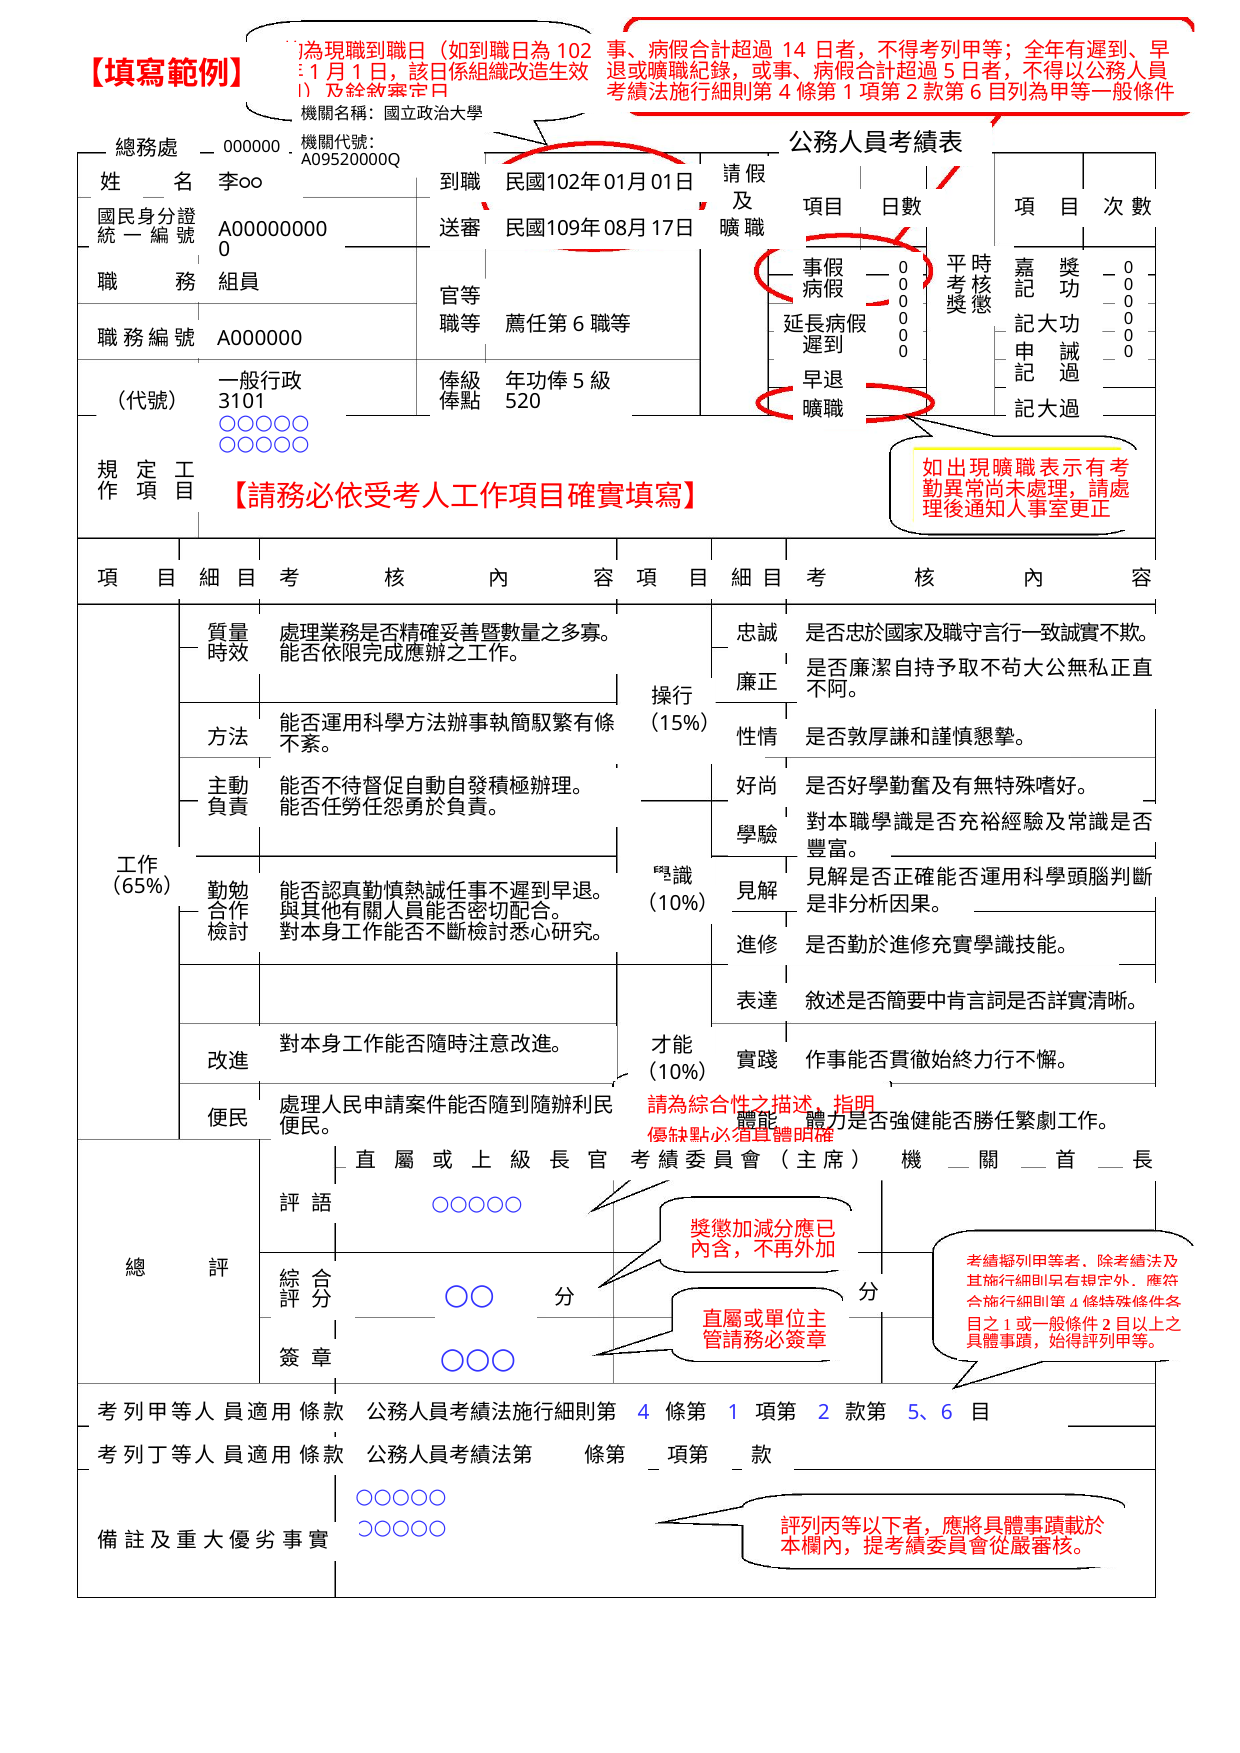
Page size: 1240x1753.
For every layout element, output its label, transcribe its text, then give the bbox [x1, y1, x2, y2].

text 考績擬列甲等者，除考績法及 [1141, 1255, 1166, 1267]
text （65%） [101, 877, 187, 897]
text 質量 處理業務是否精確妥善暨數量之多寡。 [207, 623, 288, 644]
text 遲到 [802, 336, 880, 356]
text 主動 能否不待督促自動自發積極辦理。 [207, 777, 632, 798]
text 記 [1014, 279, 1049, 300]
text 見解是否正確能否運用科學頭腦判斷 [819, 868, 842, 886]
text 請 假 [753, 165, 779, 186]
text 組員 [218, 273, 273, 293]
text 評 語 [279, 1193, 346, 1214]
text 職等 薦任第 6職等 [439, 314, 644, 335]
text 容 [593, 569, 628, 590]
text 內 [1023, 569, 1057, 590]
text 考 列甲等人 員適用 條款 公務人員考績法施行細則第 4 條第 1 項第 2 款第 5、6 [98, 1402, 961, 1423]
text 0 [898, 277, 914, 294]
text 項 [98, 569, 132, 590]
text 俸點 520 [439, 392, 623, 413]
text 規 定 工 [98, 461, 209, 482]
text （10%） [636, 1063, 723, 1084]
text 項目 [828, 204, 839, 208]
text 病假 [802, 279, 857, 300]
text 考 核 [946, 276, 1005, 296]
text 0 [898, 311, 914, 328]
text 0 [898, 328, 914, 344]
text 表達 敘述是否簡要中肯言詞是否詳實清晰。 [736, 992, 1191, 1012]
text 負責 能否任勞任怨勇於負責。 [207, 798, 632, 819]
text 評列丙等以下者，應將具體事蹟載於 [911, 1517, 1144, 1537]
text 日）及銓敘審定日 [357, 84, 371, 97]
text 職 務 編 號 A000000 [98, 329, 305, 349]
text 總務處 [115, 139, 191, 160]
text 見解 [736, 881, 792, 902]
text ○○○○○ [218, 434, 337, 454]
text 勤異常尚未處理，請處 [922, 479, 1143, 500]
text 內 [489, 569, 523, 590]
text 公務人員考績表 [788, 132, 983, 157]
text 項目 [828, 209, 839, 213]
text 體能 體力是否強健能否勝任繁劇工作。 [744, 1116, 807, 1131]
text 目 [688, 569, 722, 590]
text 0 [898, 344, 914, 361]
text 0 [898, 261, 914, 277]
text 退或曠職紀錄，或事、病假合計超過 5 日者，不得以公務人員 [606, 62, 1231, 83]
text ○○○ [439, 1345, 553, 1375]
text 勤勉 能否認真勤慎熱誠任事不遲到早退。 [477, 881, 656, 902]
text 李○○ [218, 173, 294, 193]
text 功 [1059, 279, 1094, 300]
text 見解是否正確能否運用科學頭腦判斷 [925, 868, 1187, 889]
text 請 假 [724, 165, 749, 183]
text 次 數 [1103, 198, 1166, 218]
text 俸級 年功俸 5級 [439, 372, 623, 392]
text 優缺點必須具體明確 [705, 1131, 724, 1142]
text 本欄內，提考績委員會從嚴審核。 [780, 1537, 1144, 1558]
text 對本身工作能否隨時注意改進。 [279, 1035, 608, 1056]
text 0 [1123, 311, 1139, 328]
text 年 1 月 1 日，該日係組織改造生效 [299, 63, 597, 84]
text 請為綜合性之描述，指明 [770, 1096, 837, 1116]
text 姓 [100, 173, 134, 193]
text 直屬或單位主 [702, 1310, 840, 1331]
text 目 [1059, 198, 1094, 218]
text 其施行細則另有規定外，應符 [1172, 1275, 1198, 1286]
text 申 [1014, 343, 1049, 364]
text 管請務必簽章 [702, 1331, 840, 1351]
text 機 [901, 1151, 936, 1172]
text ○○ [444, 1281, 528, 1310]
text 容 [1132, 569, 1166, 590]
text 目 [156, 569, 190, 590]
text 便民。 [279, 1116, 638, 1137]
text 內含，不再外加 [690, 1240, 849, 1261]
text 平 時 [946, 255, 1005, 276]
text 合作 與其他有關人員能否密切配合。 [207, 902, 628, 923]
text 分 [554, 1288, 589, 1309]
text 進修 是否勤於進修充實學識技能。 [736, 936, 1110, 956]
text 方法 [207, 728, 262, 749]
text 日）及銓敘審定日 [380, 84, 400, 97]
text 統 一 編 號 [98, 227, 206, 246]
text （代號） 3101 [105, 392, 337, 413]
text 見解是否正確能否運用科學頭腦判斷 [843, 868, 924, 886]
text 均為現職到職日（如到職日為 102 [299, 42, 597, 63]
text 是否廉潔自持予取不茍大公無私正直 [806, 659, 1187, 680]
text 獎 [1059, 259, 1094, 279]
text 一般行政 [218, 372, 337, 392]
text 核 [914, 569, 949, 590]
text 不阿。 [806, 680, 1187, 701]
text 學識 [664, 867, 707, 885]
text 目 [970, 1402, 1004, 1423]
text 理後通知人事室更正 [922, 500, 1143, 521]
text 性情 是否敦厚謙和謹慎懇摯。 [736, 728, 1062, 749]
text 【請務必依受考人工作項目確實填寫】 [218, 483, 772, 512]
text 能否運用科學方法辦事執簡馭繁有條 （15%） [279, 714, 756, 735]
text 請為綜合性之描述，指明 [745, 1096, 774, 1114]
text 日）及銓敘審定日 [398, 84, 433, 97]
text 條第 [584, 1446, 639, 1466]
text 記 [1014, 364, 1049, 384]
text 0 [898, 294, 914, 311]
text 送審 民國109年08月17日 曠 職 [439, 219, 797, 240]
text ○○○○○ [355, 1518, 473, 1538]
text A000000000 [218, 219, 336, 261]
text 過 [1059, 364, 1094, 384]
text 其施行細則另有規定外，應符 [1093, 1275, 1120, 1286]
text 優缺點必須具體明確 [684, 1131, 703, 1142]
picture [143, 169, 164, 199]
text 考 列丁等人 員適用 條款 公務人員考績法第 [98, 1446, 568, 1466]
text 優缺點必須具體明確 [718, 1131, 740, 1142]
text 工作 [116, 856, 187, 877]
text 請為綜合性之描述，指明 [647, 1096, 743, 1116]
text 檢討 對本身工作能否不斷檢討悉心研究。 [207, 923, 656, 944]
text 具體事蹟，始得評列甲等。 [966, 1334, 1194, 1351]
text 考績法施行細則第 4 條第 1 項第 2 款第 6 目列為甲等一般條件 [606, 83, 1231, 103]
text 事假 [802, 259, 857, 279]
picture [77, 102, 1195, 1598]
text 評 分 [279, 1290, 346, 1311]
text 豐富。 [806, 840, 882, 859]
text 延長病假 [783, 315, 880, 336]
text 項目 [806, 198, 857, 218]
text 【填寫範例】 [73, 51, 290, 93]
text 0 [1123, 328, 1139, 344]
text 才能 [652, 1036, 707, 1054]
text 誡 [1059, 343, 1094, 364]
text 對本職學識是否充裕經驗及常識是否 [855, 813, 1187, 833]
text 款 [751, 1446, 786, 1466]
text 名 [173, 173, 207, 193]
text （10%） [636, 894, 723, 915]
text 好尚 是否好學勤奮及有無特殊嗜好。 [736, 777, 1134, 798]
text 不紊。 [279, 735, 728, 755]
text 如出現曠職表示有考 [922, 459, 1143, 479]
text 0 [1123, 277, 1139, 294]
text 勤勉 能否認真勤慎熱誠任事不遲到早退。 [207, 881, 477, 902]
text 事、病假合計超過 14 日者，不得考列甲等；全年有遲到、早 [606, 41, 1231, 62]
text 機關代號：A09520000Q [301, 136, 476, 169]
text 務 [175, 273, 209, 293]
text 細 目 [731, 569, 797, 590]
text 簽 章 [279, 1348, 346, 1369]
text 忠誠 是否忠於國家及職守言行一致誠實不欺。 [736, 623, 1204, 644]
text 評列丙等以下者，應將具體事蹟載於 [780, 1517, 918, 1537]
picture [891, 842, 1195, 859]
text 項目 [828, 199, 839, 203]
text 是非分析因果。 [806, 895, 965, 916]
text 000000 [223, 139, 281, 156]
text 便民 [207, 1109, 262, 1130]
text 細 目 [199, 569, 270, 590]
text 項 [636, 569, 671, 590]
text 0 [1123, 261, 1139, 277]
text 項 [1014, 198, 1049, 218]
text 獎 懲 [946, 296, 1005, 317]
text 分 [858, 1283, 892, 1304]
text 質量 處理業務是否精確妥善暨數量之多寡。 [283, 623, 664, 644]
text ○○○○○ [431, 1193, 549, 1214]
text 日）及銓敘審定日 [307, 84, 330, 97]
text 考績擬列甲等者，除考績法及 [1166, 1255, 1198, 1267]
text 合施行細則第 4 條特殊條件各 [966, 1295, 1046, 1307]
text 0 [1123, 344, 1139, 361]
text 記大過 [1014, 399, 1094, 420]
text 0 [1123, 294, 1139, 311]
text 優缺點必須具體明確 [830, 1131, 1171, 1147]
text 項第 [668, 1446, 723, 1466]
text 職 [98, 273, 132, 293]
text 早退 [802, 371, 857, 391]
text 目之 1 或一般條件 2 目以上之 [966, 1316, 1194, 1334]
text 請為綜合性之描述，指明 [836, 1096, 864, 1116]
text 及 [732, 192, 767, 210]
text 體能 體力是否強健能否勝任繁劇工作。 [830, 1116, 1171, 1131]
text 到職 民國102年01月01日 [439, 173, 716, 193]
text 作 項 目 [98, 482, 209, 503]
text 國民身分證 [98, 208, 206, 227]
text ○○○○○ [355, 1487, 473, 1507]
text 嘉 [1014, 259, 1049, 279]
text 考績擬列甲等者，除考績法及 [1072, 1255, 1097, 1267]
text 改進 [207, 1056, 608, 1072]
text 其施行細則另有規定外，應符 [986, 1275, 1022, 1286]
text 評 [209, 1259, 243, 1280]
text 首 [1055, 1151, 1089, 1172]
text 記大功 [1014, 315, 1094, 334]
text 請為綜合性之描述，指明 [873, 1096, 1171, 1116]
text 實踐 作事能否貫徹始終力行不懈。 [736, 1051, 1110, 1072]
text 處理人民申請案件能否隨到隨辦利民 [279, 1096, 638, 1116]
text 直 屬 或 上 級 長 官 考 績 委 員 會 （ 主 席 ） [355, 1151, 893, 1172]
text 備 註 及 重 大 優 劣 事 實 [98, 1531, 350, 1552]
text 總 [125, 1259, 159, 1280]
text 學驗 [736, 826, 792, 847]
text 機關名稱：國立政治大學 [301, 106, 495, 123]
picture [77, 17, 1195, 42]
text 合施行細則第 4 條特殊條件各 [1047, 1295, 1086, 1307]
text 日）及銓敘審定日 [446, 84, 597, 104]
text 獎懲加減分應已 [690, 1219, 849, 1240]
text 關 [978, 1151, 1012, 1172]
text ○○○○○ [218, 413, 337, 434]
text 考績擬列甲等者，除考績法及 [1098, 1255, 1125, 1267]
text 操行 [654, 687, 707, 705]
text [1013, 1402, 1059, 1423]
text 時效 能否依限完成應辦之工作。 [207, 644, 664, 665]
text 日數 [881, 198, 936, 218]
text 長 [1132, 1151, 1166, 1172]
text 考 [806, 569, 840, 590]
text 廉正 [736, 673, 792, 693]
text 考 [279, 569, 314, 590]
text 核 [384, 569, 418, 590]
text 曠職 [802, 399, 857, 420]
text 官等 [439, 287, 494, 306]
text 綜 合 [279, 1269, 346, 1290]
text 項目 [802, 198, 815, 210]
